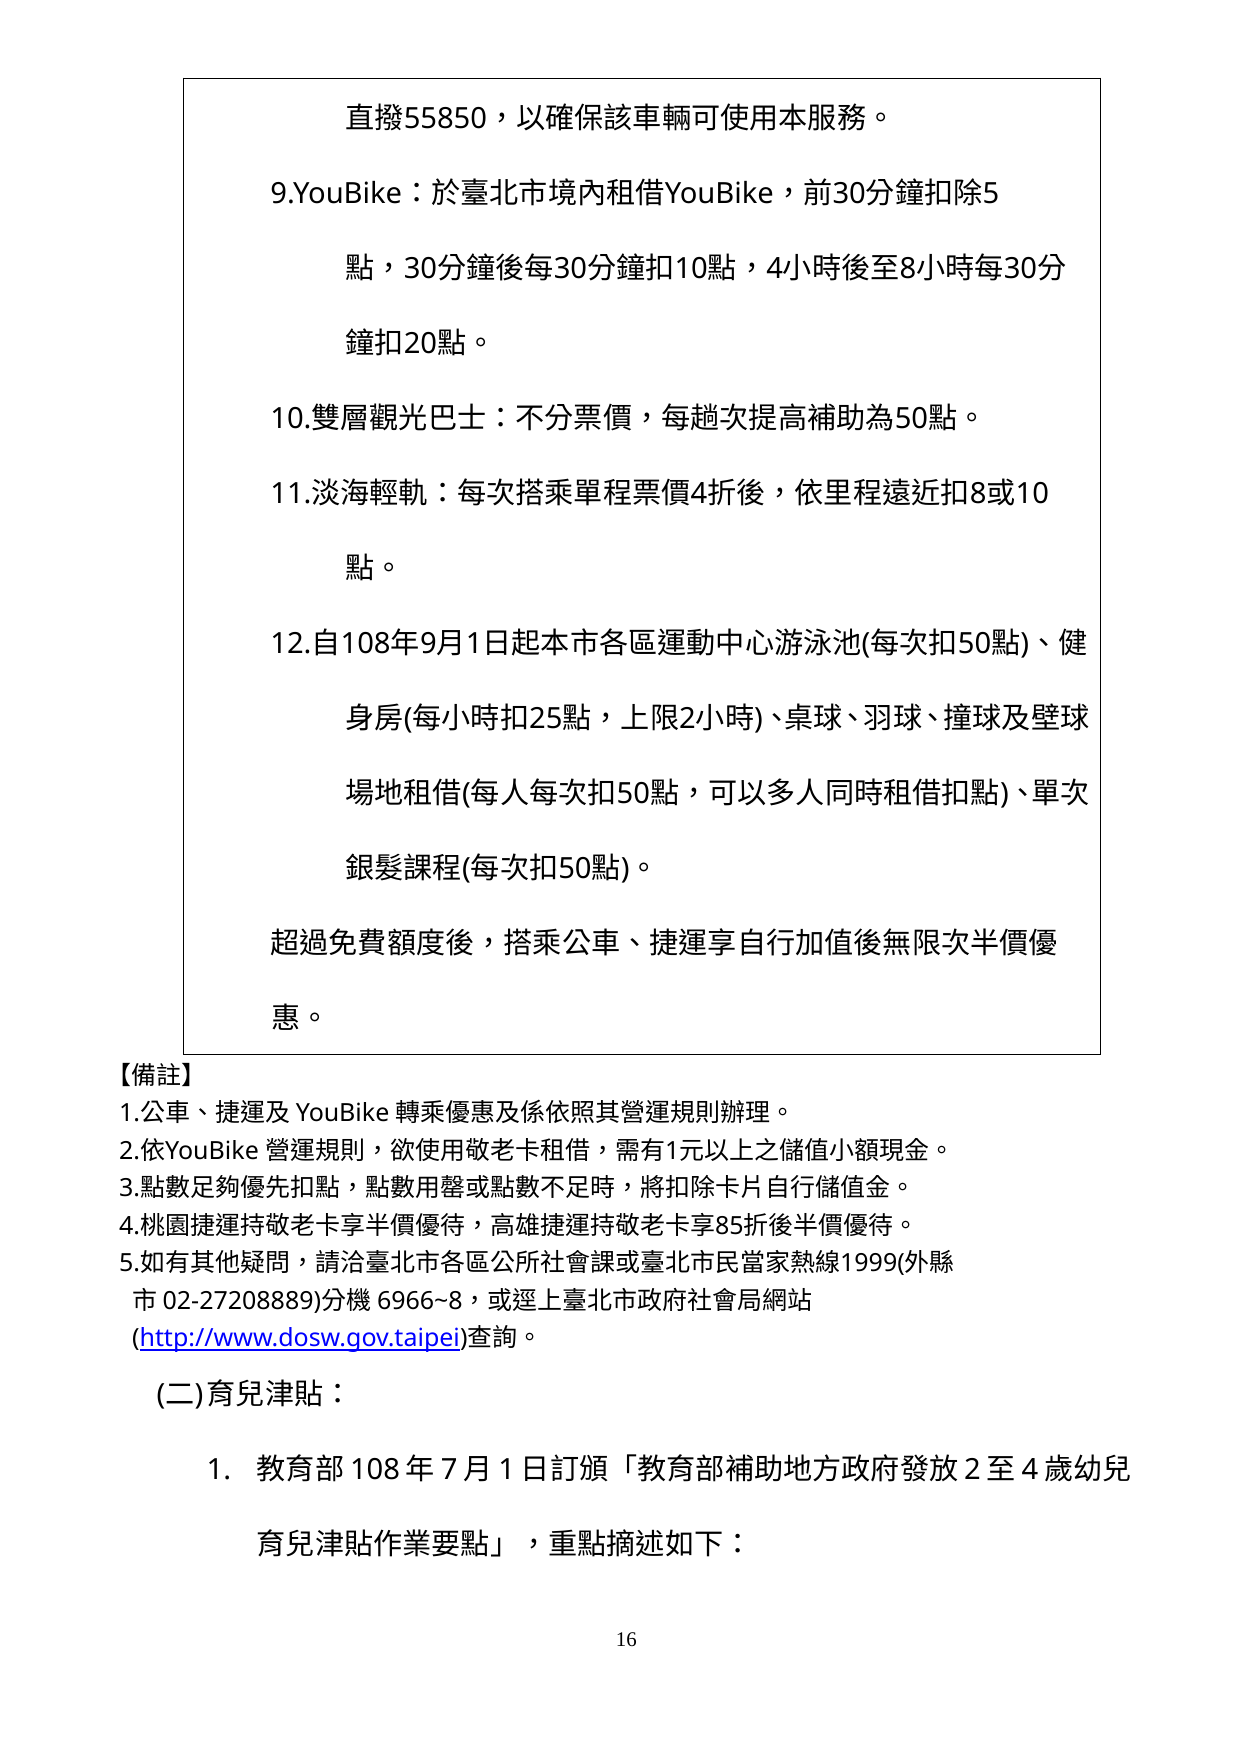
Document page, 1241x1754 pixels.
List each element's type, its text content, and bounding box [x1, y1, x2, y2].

text 市 02-27208889)分機 6966~8，或逕上臺北市政府社會局網站 [106, 1279, 1146, 1317]
text 4.桃園捷運持敬老卡享半價優待，高雄捷運持敬老卡享85折後半價優待。 [106, 1204, 1146, 1242]
list 教育部108年7月1日訂頒「教育部補助地方政府發放2至4歲幼兒育兒津貼作業要點」，重點摘述如下： [206, 1429, 1146, 1579]
list 育兒津貼： [156, 1354, 1146, 1429]
text 1.公車、捷運及 YouBike 轉乘優惠及係依照其營運規則辦理。 [106, 1092, 1146, 1129]
text 3.點數足夠優先扣點，點數用罄或點數不足時，將扣除卡片自行儲值金。 [106, 1167, 1146, 1204]
table_header 直撥55850，以確保該車輛可使用本服務。 9.YouBike：於臺北市境內租借YouBike，前30分鐘扣除5點，30分鐘後每30分鐘扣10點，4小時後至8小時每30分鐘扣20點。 10.雙層觀光巴士：不分票價，每趟次提高補助為50點。 11.淡海輕軌：每次搭乘單程票價4折後，依里程遠近扣8或10點。 12.自108年9月1日起本市各區運動中心游泳池(每次扣50點)、健身房(每小時扣25點，上限2小時)、桌球、羽球、撞球及壁球場地租借(每人每次扣50點，可以多人同時租借扣點)、單次銀髮課程(每次扣50點)。 超過免費額度後，搭乘公車、捷運享自行加值後無限次半價優惠。 [184, 79, 1100, 1053]
text 2.依YouBike 營運規則，欲使用敬老卡租借，需有1元以上之儲值小額現金。 [106, 1129, 1146, 1167]
text 5.如有其他疑問，請洽臺北市各區公所社會課或臺北市民當家熱線1999(外縣 [106, 1242, 1146, 1279]
text 【備註】 [106, 1054, 1146, 1092]
text (http://www.dosw.gov.taipei)查詢。 [106, 1317, 1146, 1354]
